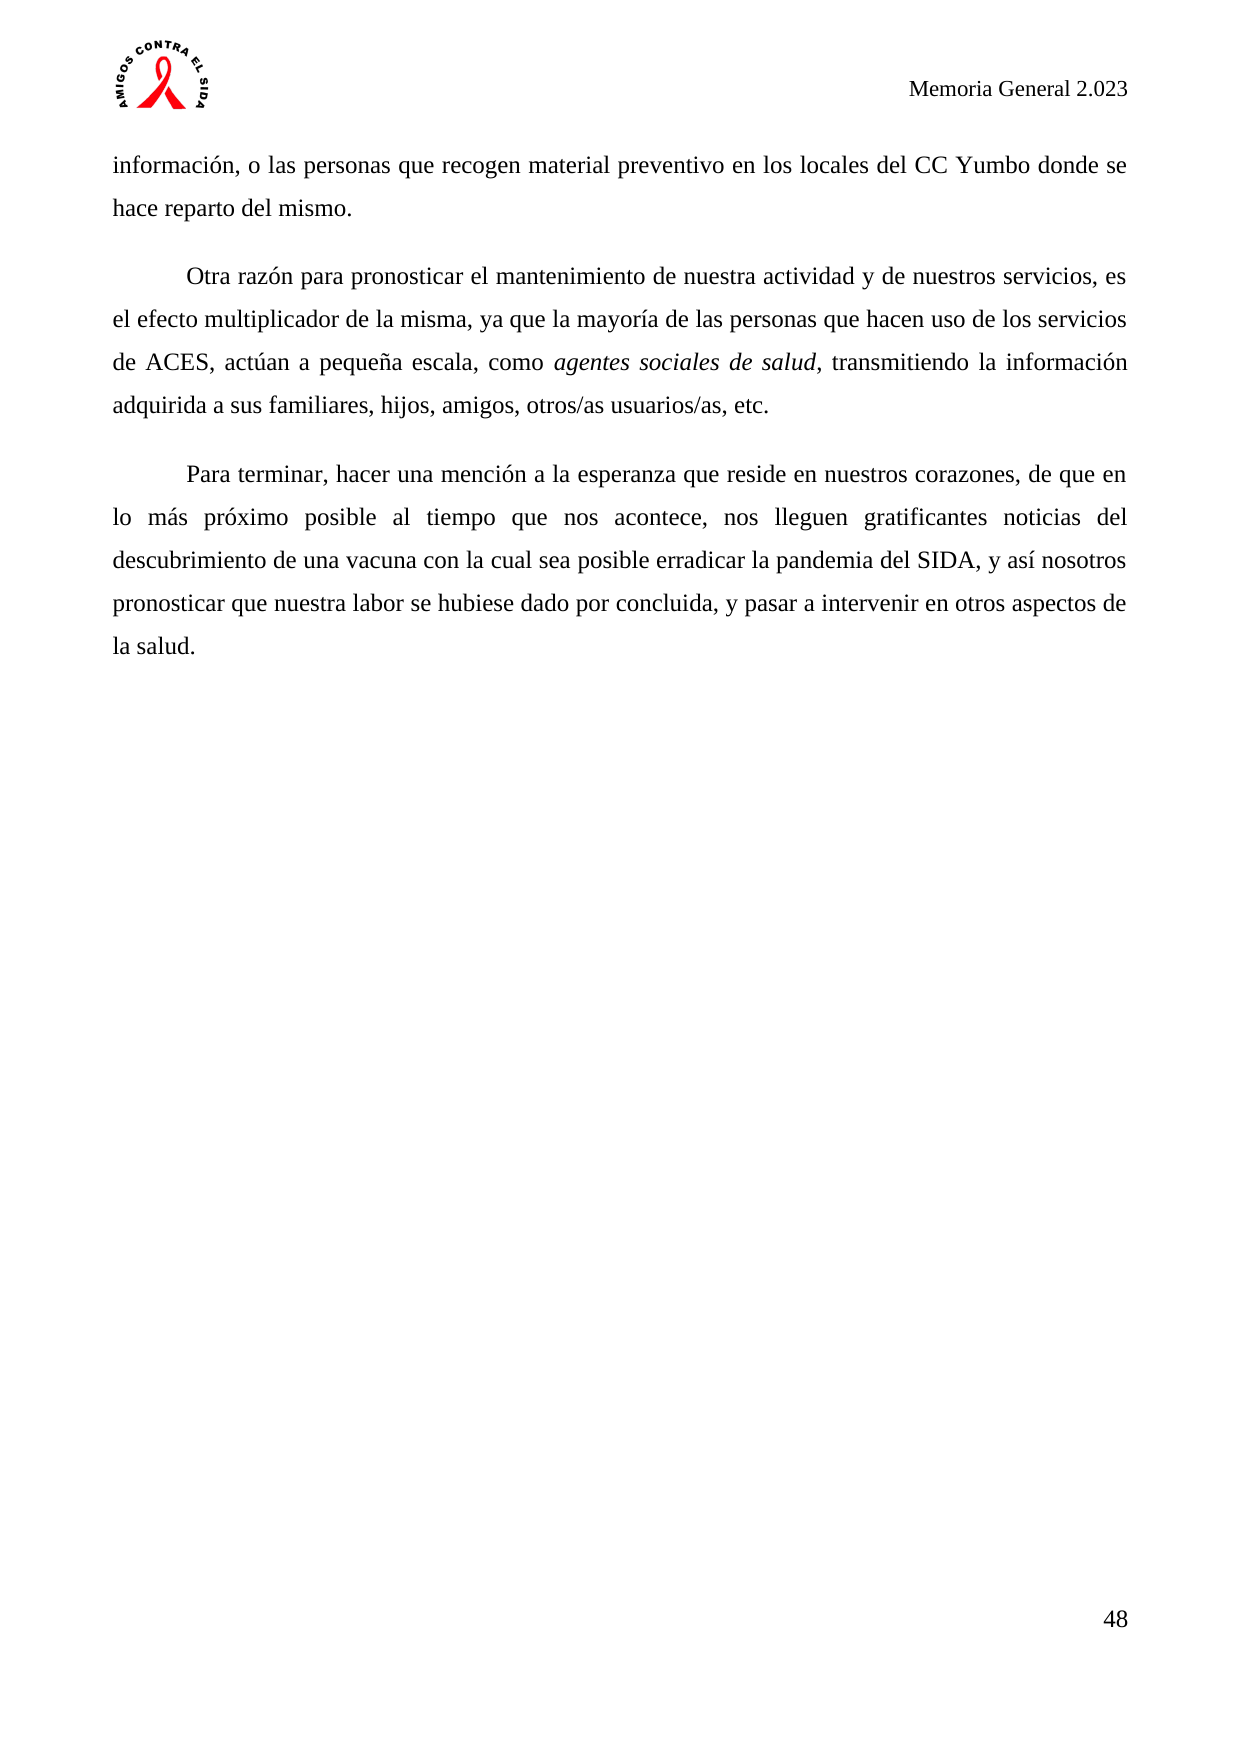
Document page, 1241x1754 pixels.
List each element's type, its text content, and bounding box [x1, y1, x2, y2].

text Otra razón para pronosticar el mantenimiento de nuestra actividad y de nuestros servicios, es el efecto multiplicador de la misma, ya que la mayoría de las personas que hacen uso de los servicios de ACES, actúan a pequeña escala, como agentes sociales de salud, transmitiendo la información adquirida a sus familiares, hijos, amigos, otros/as usuarios/as, etc. [112, 261, 1128, 419]
text información, o las personas que recogen material preventivo en los locales del CC Yumbo donde se hace reparto del mismo. [112, 150, 1128, 222]
text Para terminar, hacer una mención a la esperanza que reside en nuestros corazones, de que en lo más próximo posible al tiempo que nos acontece, nos lleguen gratificantes noticias del descubrimiento de una vacuna con la cual sea posible erradicar la pandemia del SIDA, y así nosotros pronosticar que nuestra labor se hubiese dado por concluida, y pasar a intervenir en otros aspectos de la salud. [112, 459, 1128, 660]
